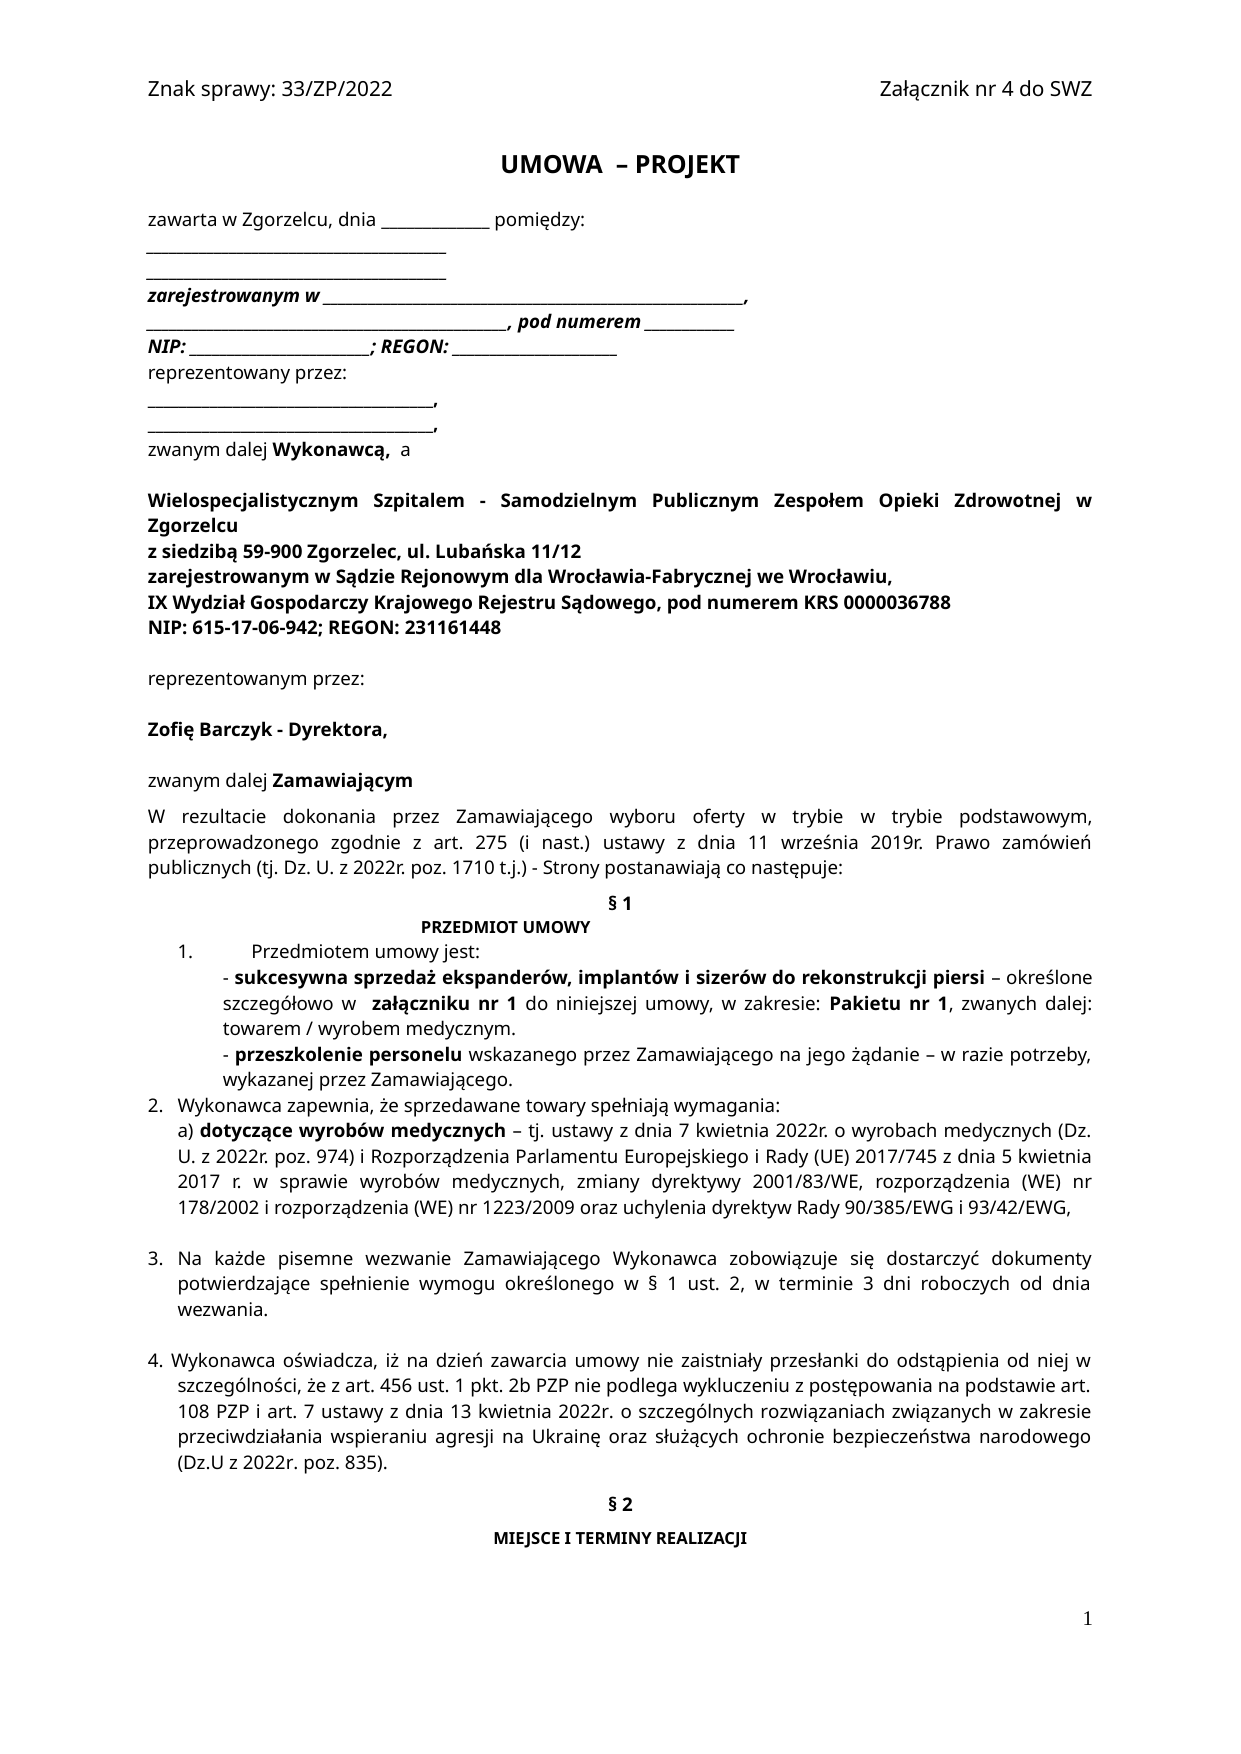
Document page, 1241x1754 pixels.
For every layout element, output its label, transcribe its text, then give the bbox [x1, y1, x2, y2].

text 3. Na każde pisemne wezwanie Zamawiającego Wykonawca zobowiązuje się dostarczyć dokumenty potwierdzające spełnienie wymogu określonego w § 1 ust. 2, w terminie 3 dni roboczych od dnia wezwania. [148, 1245, 1093, 1322]
text z siedzibą 59-900 Zgorzelec, ul. Lubańska 11/12 [148, 538, 1093, 563]
text 4. Wykonawca oświadcza, iż na dzień zawarcia umowy nie zaistniały przesłanki do odstąpienia od niej w szczególności, że z art. 456 ust. 1 pkt. 2b PZP nie podlega wykluczeniu z postępowania na podstawie art. 108 PZP i art. 7 ustawy z dnia 13 kwietnia 2022r. o szczególnych rozwiązaniach związanych w zakresie przeciwdziałania wspieraniu agresji na Ukrainę oraz służących ochronie bezpieczeństwa narodowego (Dz.U z 2022r. poz. 835). [148, 1347, 1093, 1475]
text Zofię Barczyk - Dyrektora, [148, 717, 1093, 742]
text § 1 [148, 891, 1093, 916]
text ________________________________________________, pod numerem ____________ [148, 308, 1093, 334]
subtitle Wielospecjalistycznym Szpitalem - Samodzielnym Publicznym Zespołem Opieki Zdrowotnej w Zgorzelcu [148, 487, 1093, 538]
list Przedmiotem umowy jest: [177, 939, 1093, 964]
text NIP: ________________________; REGON: ______________________ [148, 334, 1093, 359]
text _____________________________________, [148, 410, 1093, 436]
list PRZEDMIOT UMOWY [148, 916, 1093, 939]
text _____________________________________, [148, 385, 1093, 410]
text a) dotyczące wyrobów medycznych – tj. ustawy z dnia 7 kwietnia 2022r. o wyrobach medycznych (Dz. U. z 2022r. poz. 974) i Rozporządzenia Parlamentu Europejskiego i Rady (UE) 2017/745 z dnia 5 kwietnia 2017 r. w sprawie wyrobów medycznych, zmiany dyrektywy 2001/83/WE, rozporządzenia (WE) nr 178/2002 i rozporządzenia (WE) nr 1223/2009 oraz uchylenia dyrektyw Rady 90/385/EWG i 93/42/EWG, [177, 1117, 1093, 1219]
list UMOWA – PROJEKT [148, 147, 1093, 181]
text zawarta w Zgorzelcu, dnia _____________ pomiędzy: [148, 206, 1093, 232]
text § 2 [148, 1491, 1093, 1516]
text ________________________________________ [148, 257, 1093, 283]
text IX Wydział Gospodarczy Krajowego Rejestru Sądowego, pod numerem KRS 0000036788 [148, 589, 1093, 614]
text MIEJSCE I TERMINY REALIZACJI [148, 1527, 1093, 1549]
text 2. Wykonawca zapewnia, że sprzedawane towary spełniają wymagania: [148, 1092, 1093, 1117]
text zwanym dalej Zamawiającym [148, 768, 1093, 793]
text reprezentowanym przez: [148, 666, 1093, 691]
text NIP: 615-17-06-942; REGON: 231161448 [148, 614, 1093, 640]
text reprezentowany przez: [148, 359, 1093, 385]
list - sukcesywna sprzedaż ekspanderów, implantów i sizerów do rekonstrukcji piersi – określone szczegółowo w załączniku nr 1 do niniejszej umowy, w zakresie: Pakietu nr 1, zwanych dalej: towarem / wyrobem medycznym. [223, 964, 1093, 1041]
text zwanym dalej Wykonawcą, a [148, 436, 1093, 461]
text W rezultacie dokonania przez Zamawiającego wyboru oferty w trybie w trybie podstawowym, przeprowadzonego zgodnie z art. 275 (i nast.) ustawy z dnia 11 września 2019r. Prawo zamówień publicznych (tj. Dz. U. z 2022r. poz. 1710 t.j.) - Strony postanawiają co następuje: [148, 804, 1093, 880]
text zarejestrowanym w ________________________________________________________, [148, 283, 1093, 308]
text zarejestrowanym w Sądzie Rejonowym dla Wrocławia-Fabrycznej we Wrocławiu, [148, 563, 1093, 589]
text ________________________________________ [148, 232, 1093, 257]
list - przeszkolenie personelu wskazanego przez Zamawiającego na jego żądanie – w razie potrzeby, wykazanej przez Zamawiającego. [223, 1041, 1093, 1092]
